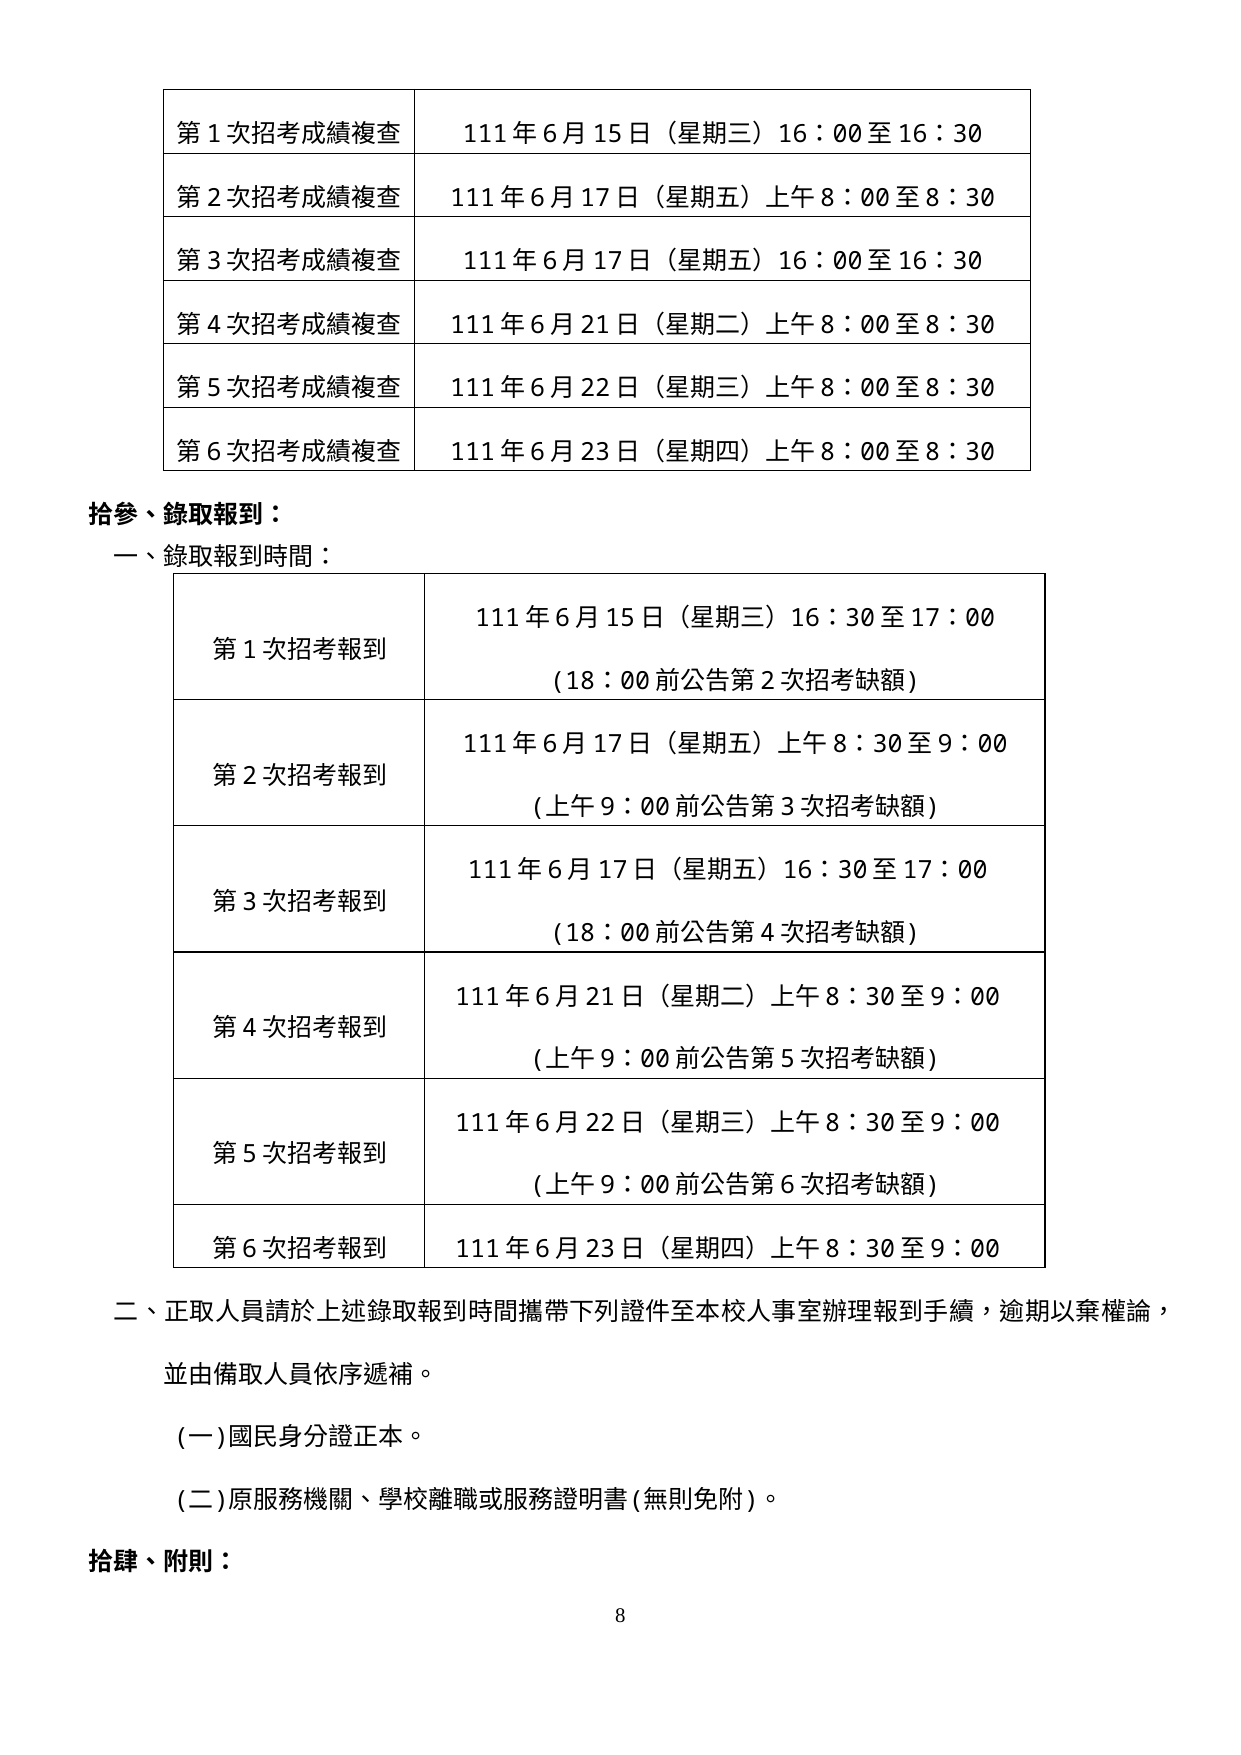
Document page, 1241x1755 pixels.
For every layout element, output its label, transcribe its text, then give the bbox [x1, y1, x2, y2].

table_cell 111年6月21日（星期二）上午8：30至9：00 (上午9：00前公告第5次招考缺額) [425, 953, 1044, 1077]
table_header 111年6月15日（星期三）16：30至17：00 (18：00前公告第2次招考缺額) [425, 574, 1044, 699]
table_cell 第6次招考成績複查 [164, 408, 414, 470]
table_header 第1次招考報到 [174, 574, 424, 699]
table_cell 第3次招考成績複查 [164, 217, 414, 279]
table_cell 第5次招考成績複查 [164, 344, 414, 407]
table_cell 111年6月22日（星期三）上午8：00至8：30 [415, 344, 1030, 407]
text 拾參、錄取報到： [89, 490, 1152, 532]
table_cell 第4次招考成績複查 [164, 281, 414, 343]
table_cell 111年6月17日（星期五）上午8：00至8：30 [415, 154, 1030, 216]
text 二、正取人員請於上述錄取報到時間攜帶下列證件至本校人事室辦理報到手續，逾期以棄權論，並由備取人員依序遞補。 [114, 1268, 1152, 1393]
table_cell 111年6月21日（星期二）上午8：00至8：30 [415, 281, 1030, 343]
table_cell 111年6月23日（星期四）上午8：30至9：00 [425, 1205, 1044, 1267]
table_cell 111年6月17日（星期五）上午8：30至9：00 (上午9：00前公告第3次招考缺額) [425, 700, 1044, 825]
table_cell 第2次招考成績複查 [164, 154, 414, 216]
table_cell 第2次招考報到 [174, 700, 424, 825]
table_cell 第4次招考報到 [174, 953, 424, 1077]
text 拾肆、附則： [89, 1518, 1152, 1581]
table_cell 111年6月17日（星期五）16：00至16：30 [415, 217, 1030, 279]
text (一)國民身分證正本。 [114, 1393, 1152, 1456]
table_cell 111年6月22日（星期三）上午8：30至9：00 (上午9：00前公告第6次招考缺額) [425, 1079, 1044, 1203]
table_header 111年6月15日（星期三）16：00至16：30 [415, 90, 1030, 152]
table_cell 第3次招考報到 [174, 826, 424, 951]
text (二)原服務機關、學校離職或服務證明書(無則免附)。 [114, 1456, 1152, 1518]
table_cell 第6次招考報到 [174, 1205, 424, 1267]
text 一、錄取報到時間： [114, 532, 1152, 573]
table_header 第1次招考成績複查 [164, 90, 414, 152]
table_cell 第5次招考報到 [174, 1079, 424, 1203]
table_cell 111年6月23日（星期四）上午8：00至8：30 [415, 408, 1030, 470]
table_cell 111年6月17日（星期五）16：30至17：00 (18：00前公告第4次招考缺額) [425, 826, 1044, 951]
